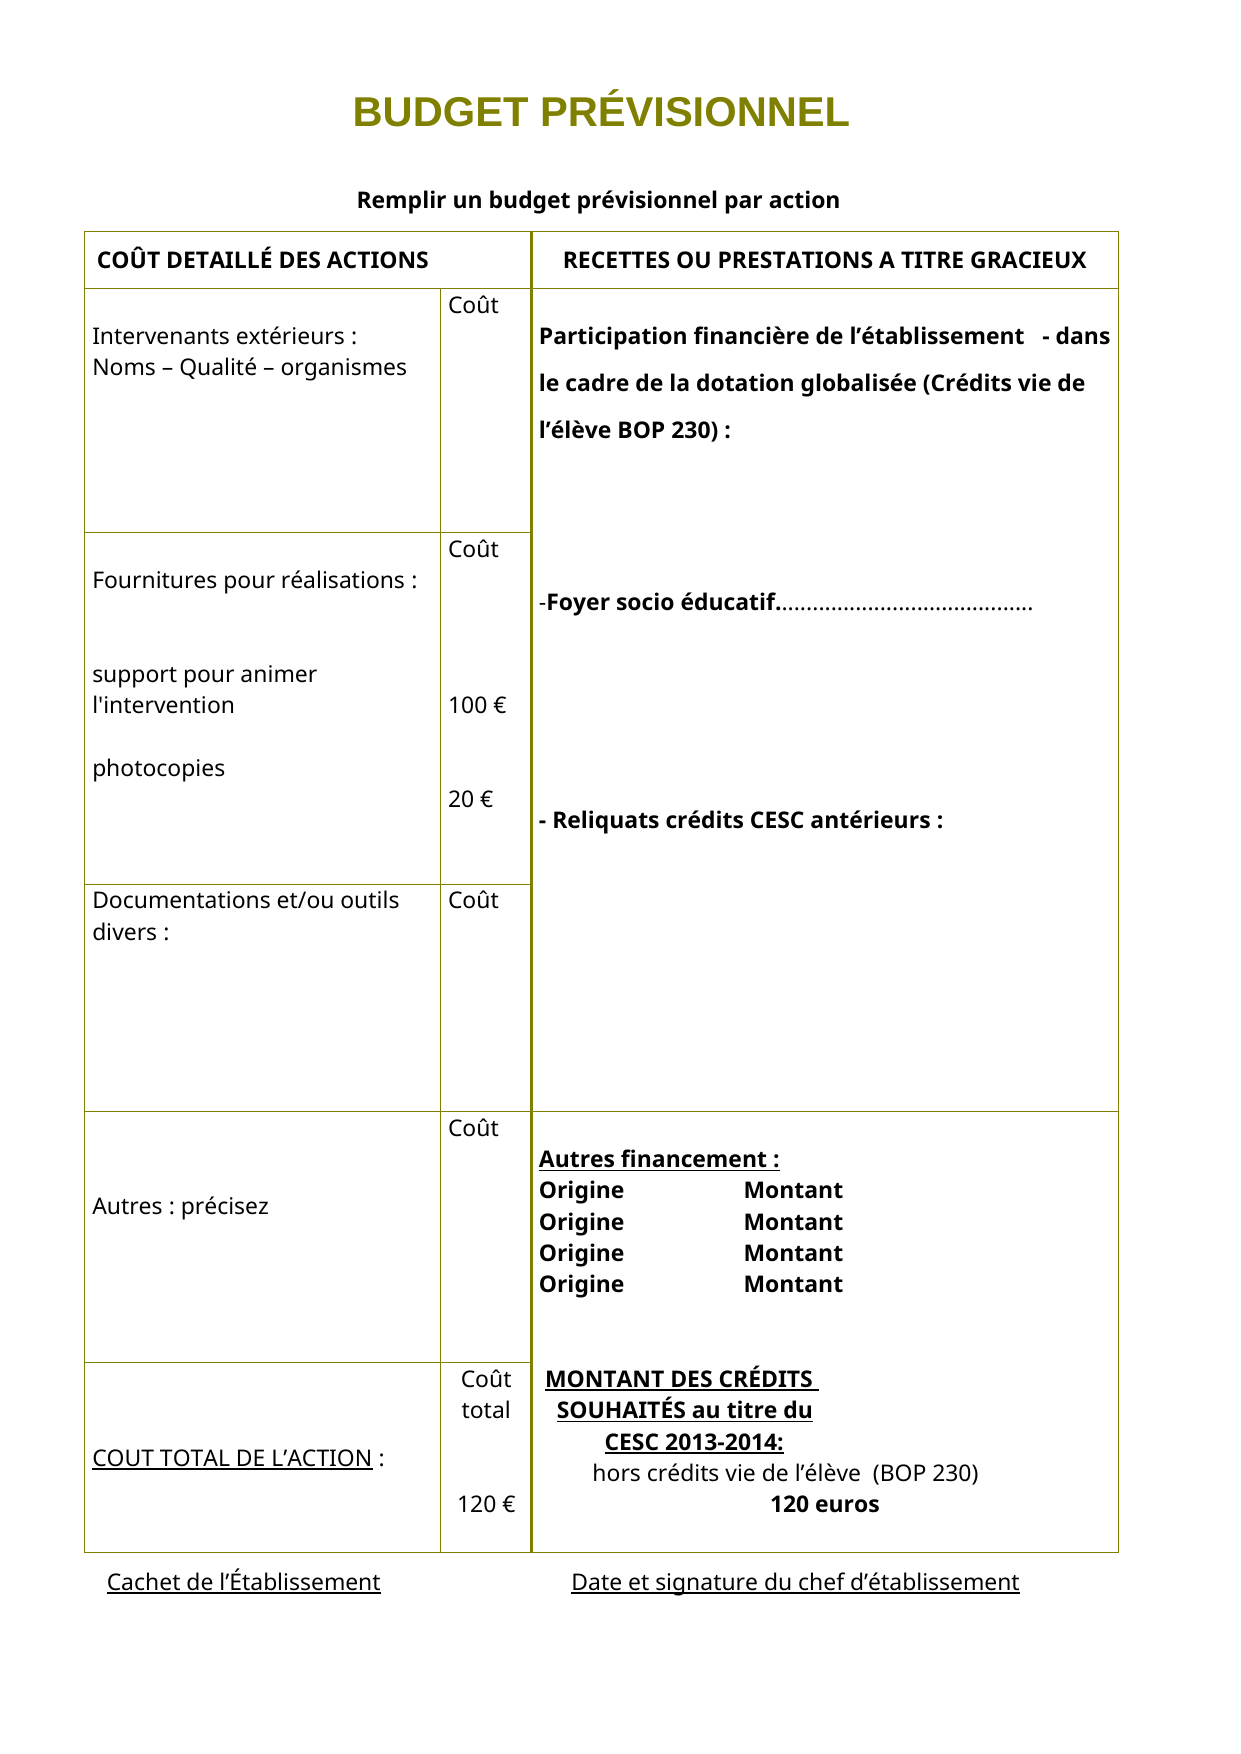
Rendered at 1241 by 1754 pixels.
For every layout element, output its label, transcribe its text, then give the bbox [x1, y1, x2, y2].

table_cell Intervenants extérieurs : Noms – Qualité – organismes [85, 289, 440, 532]
table_cell Fournitures pour réalisations : support pour animer l'intervention photocopies [85, 533, 440, 883]
text Remplir un budget prévisionnel par action [59, 184, 1144, 215]
table_cell Coût [441, 289, 530, 532]
table_cell Coût [441, 885, 530, 1111]
text Cachet de l’Établissement Date et signature du chef d’établissement [59, 1566, 1144, 1597]
table_cell Coût total 120 € [441, 1363, 530, 1552]
table_header [441, 232, 530, 288]
table_cell Participation financière de l’établissement - dans le cadre de la dotation globalisée (Crédits vie de l’élève BOP 230) : -Foyer socio éducatif.......................................... - Reliquats crédits CESC antérieurs : [533, 289, 1118, 1111]
table_header RECETTES OU PRESTATIONS A TITRE GRACIEUX [533, 232, 1118, 288]
table_cell Coût 100 € 20 € [441, 533, 530, 883]
table_cell Documentations et/ou outils divers : [85, 885, 440, 1111]
table_cell Autres financement : Origine Montant Origine Montant Origine Montant Origine Montant [533, 1112, 1118, 1362]
subtitle BUDGET PRÉVISIONNEL [59, 88, 1144, 136]
table_cell Coût [441, 1112, 530, 1362]
table_header COÛT DETAILLÉ DES ACTIONS [85, 232, 441, 288]
table_cell COUT TOTAL DE L’ACTION : [85, 1363, 440, 1552]
table_cell Autres : précisez [85, 1112, 440, 1362]
table_cell MONTANT DES CRÉDITS SOUHAITÉS au titre du CESC 2013-2014: hors crédits vie de l’élève (BOP 230) 120 euros [533, 1362, 1118, 1552]
